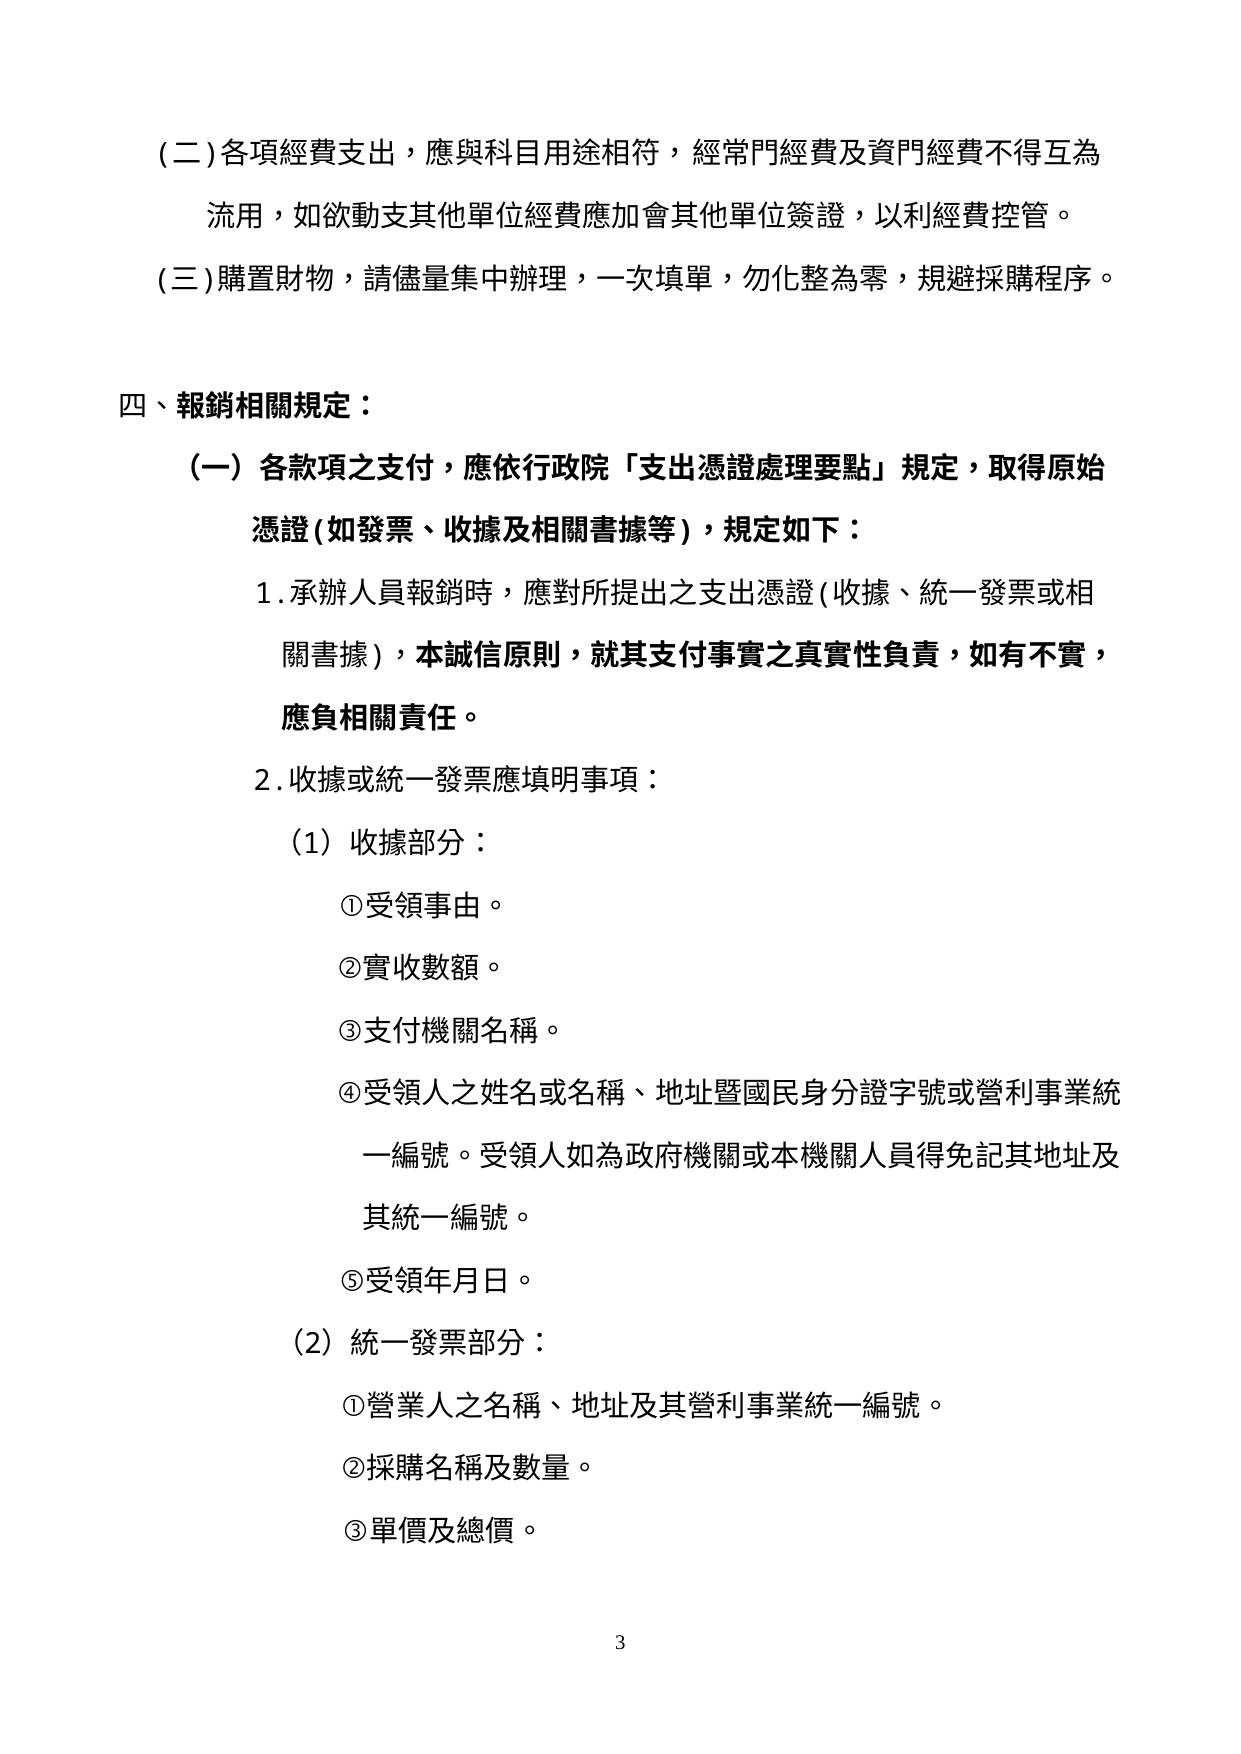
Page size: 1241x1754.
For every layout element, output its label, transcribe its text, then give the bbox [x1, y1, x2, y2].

text 受領年月日。 [243, 1237, 1122, 1299]
text 四、報銷相關規定： [118, 362, 1122, 424]
text 採購名稱及數量。 [243, 1424, 1122, 1487]
text （一）各款項之支付，應依行政院「支出憑證處理要點」規定，取得原始憑證(如發票、收據及相關書據等)，規定如下： [172, 424, 1122, 549]
text 2.收據或統一發票應填明事項： [253, 737, 1122, 799]
text (二)各項經費支出，應與科目用途相符，經常門經費及資門經費不得互為流用，如欲動支其他單位經費應加會其他單位簽證，以利經費控管。 [118, 109, 1103, 234]
text (三)購置財物，請儘量集中辦理，一次填單，勿化整為零，規避採購程序。 [118, 235, 1122, 298]
text 1.承辦人員報銷時，應對所提出之支出憑證(收據、統一發票或相關書據)，本誠信原則，就其支付事實之真實性負責，如有不實，應負相關責任。 [254, 549, 1122, 737]
text 單價及總價。 [243, 1487, 1122, 1549]
text 營業人之名稱、地址及其營利事業統一編號。 [243, 1362, 1122, 1424]
text 支付機關名稱。 [243, 987, 1122, 1049]
text 受領人之姓名或名稱、地址暨國民身分證字號或營利事業統一編號。受領人如為政府機關或本機關人員得免記其地址及其統一編號。 [337, 1049, 1122, 1237]
text 受領事由。 [243, 862, 1122, 924]
text 實收數額。 [243, 924, 1122, 987]
text （2）統一發票部分： [193, 1299, 1122, 1362]
text （1）收據部分： [193, 799, 1122, 862]
